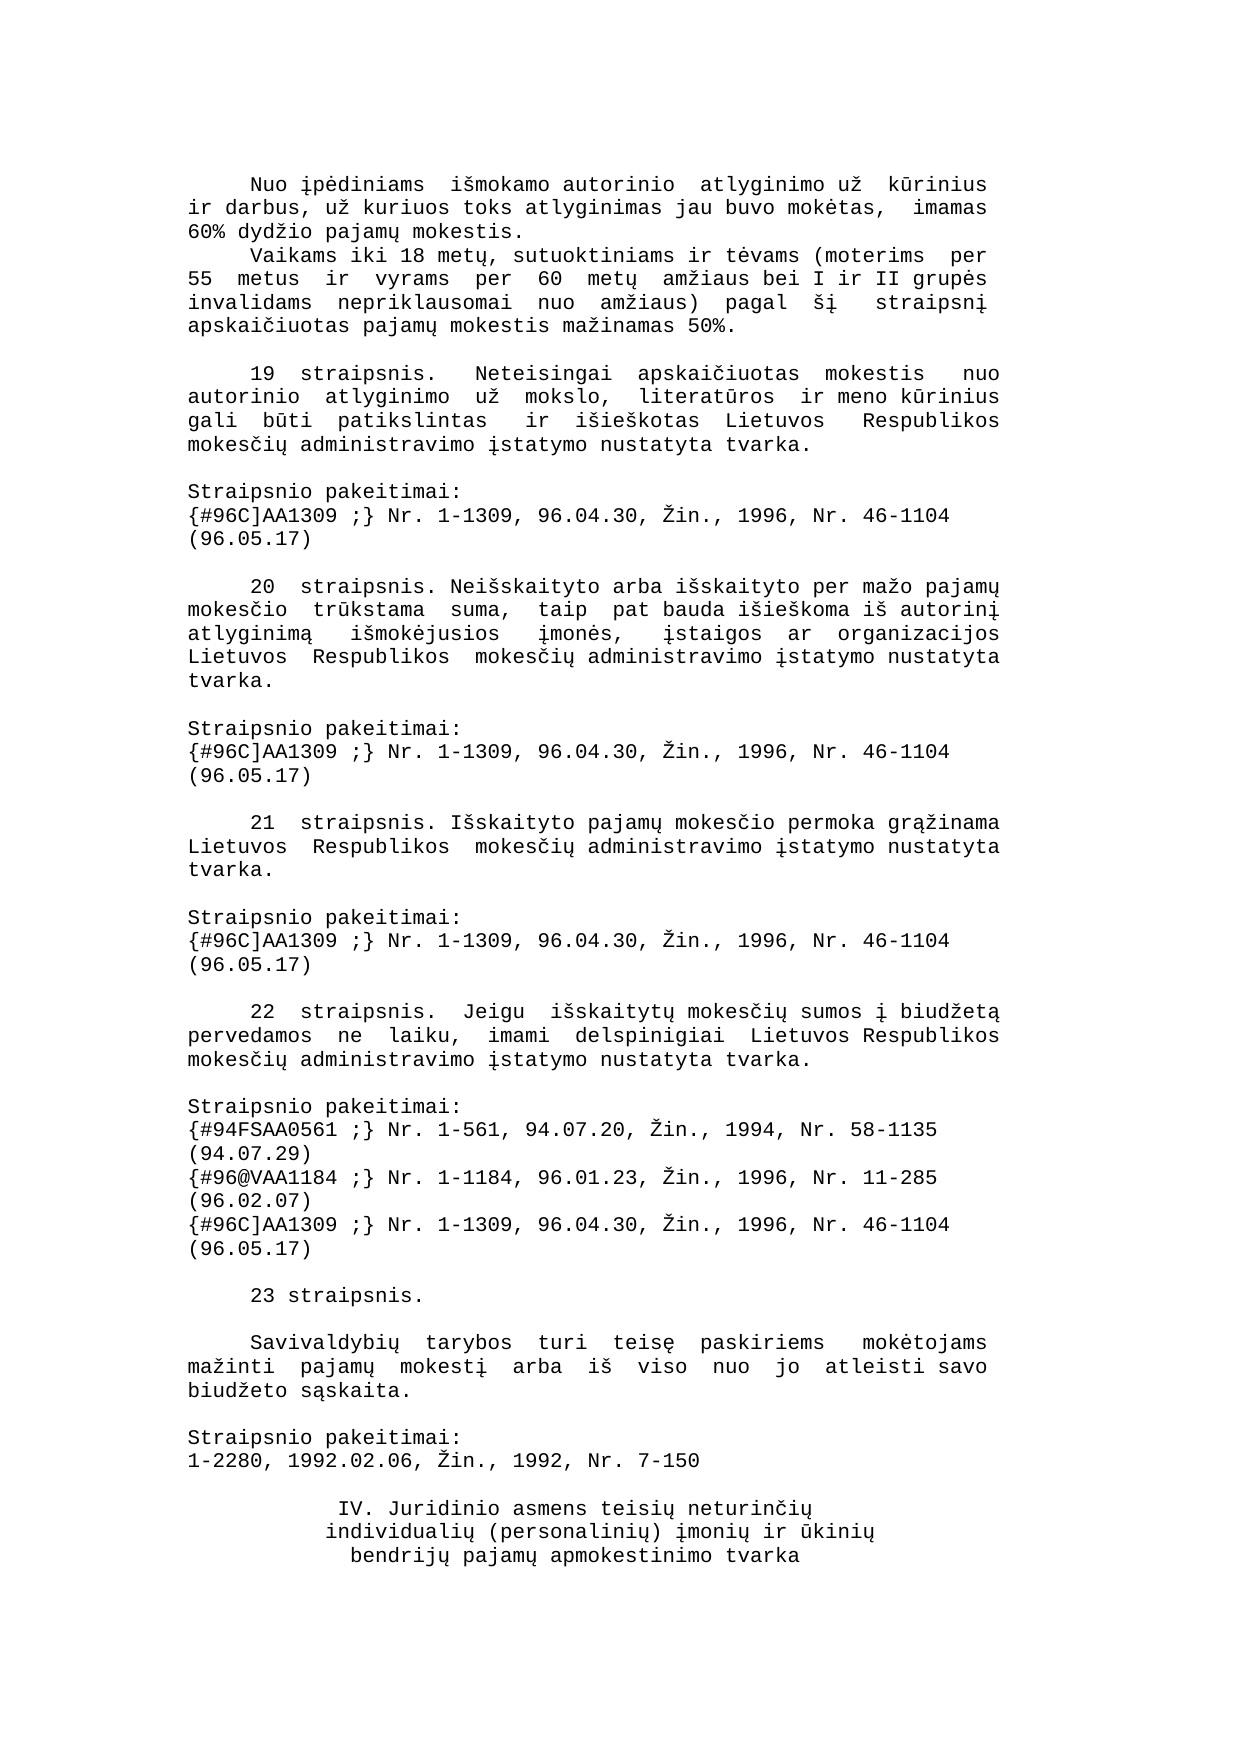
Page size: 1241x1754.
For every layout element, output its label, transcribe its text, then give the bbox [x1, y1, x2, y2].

text Lietuvos Respublikos mokesčių administravimo įstatymo nustatyta [187, 647, 1053, 670]
text Straipsnio pakeitimai: [187, 717, 1053, 741]
text Savivaldybių tarybos turi teisę paskiriems mokėtojams [187, 1332, 1053, 1356]
text Straipsnio pakeitimai: [187, 907, 1053, 930]
text Straipsnio pakeitimai: [187, 481, 1053, 505]
text individualių (personalinių) įmonių ir ūkinių [187, 1521, 1053, 1545]
text ir darbus, už kuriuos toks atlyginimas jau buvo mokėtas, imamas [187, 197, 1053, 221]
text mokesčio trūkstama suma, taip pat bauda išieškoma iš autorinį [187, 599, 1053, 623]
text invalidams nepriklausomai nuo amžiaus) pagal šį straipsnį [187, 292, 1053, 316]
text tvarka. [187, 859, 1053, 883]
text 23 straipsnis. [187, 1285, 1053, 1309]
text gali būti patikslintas ir išieškotas Lietuvos Respublikos [187, 410, 1053, 434]
text {#94FSAA0561 ;} Nr. 1-561, 94.07.20, Žin., 1994, Nr. 58-1135 (94.07.29) [187, 1119, 1053, 1167]
text {#96@VAA1184 ;} Nr. 1-1184, 96.01.23, Žin., 1996, Nr. 11-285 (96.02.07) [187, 1167, 1053, 1214]
text pervedamos ne laiku, imami delspinigiai Lietuvos Respublikos [187, 1025, 1053, 1048]
text {#96C]AA1309 ;} Nr. 1-1309, 96.04.30, Žin., 1996, Nr. 46-1104 (96.05.17) [187, 505, 1053, 552]
text 20 straipsnis. Neišskaityto arba išskaityto per mažo pajamų [187, 576, 1053, 599]
text mažinti pajamų mokestį arba iš viso nuo jo atleisti savo [187, 1356, 1053, 1379]
text mokesčių administravimo įstatymo nustatyta tvarka. [187, 1048, 1053, 1072]
text atlyginimą išmokėjusios įmonės, įstaigos ar organizacijos [187, 623, 1053, 647]
text {#96C]AA1309 ;} Nr. 1-1309, 96.04.30, Žin., 1996, Nr. 46-1104 (96.05.17) [187, 1214, 1053, 1261]
text 21 straipsnis. Išskaityto pajamų mokesčio permoka grąžinama [187, 812, 1053, 836]
text 19 straipsnis. Neteisingai apskaičiuotas mokestis nuo [187, 363, 1053, 386]
text autorinio atlyginimo už mokslo, literatūros ir meno kūrinius [187, 386, 1053, 410]
text Lietuvos Respublikos mokesčių administravimo įstatymo nustatyta [187, 836, 1053, 859]
text Straipsnio pakeitimai: [187, 1096, 1053, 1119]
text biudžeto sąskaita. [187, 1379, 1053, 1403]
text apskaičiuotas pajamų mokestis mažinamas 50%. [187, 316, 1053, 339]
text 1-2280, 1992.02.06, Žin., 1992, Nr. 7-150 [187, 1451, 1053, 1474]
text 60% dydžio pajamų mokestis. [187, 221, 1053, 244]
text mokesčių administravimo įstatymo nustatyta tvarka. [187, 434, 1053, 457]
text Vaikams iki 18 metų, sutuoktiniams ir tėvams (moterims per [187, 244, 1053, 268]
text 55 metus ir vyrams per 60 metų amžiaus bei I ir II grupės [187, 268, 1053, 292]
text 22 straipsnis. Jeigu išskaitytų mokesčių sumos į biudžetą [187, 1001, 1053, 1025]
text tvarka. [187, 670, 1053, 694]
text bendrijų pajamų apmokestinimo tvarka [187, 1545, 1053, 1569]
text {#96C]AA1309 ;} Nr. 1-1309, 96.04.30, Žin., 1996, Nr. 46-1104 (96.05.17) [187, 930, 1053, 978]
text Nuo įpėdiniams išmokamo autorinio atlyginimo už kūrinius [187, 174, 1053, 197]
text Straipsnio pakeitimai: [187, 1427, 1053, 1451]
text IV. Juridinio asmens teisių neturinčių [187, 1498, 1053, 1521]
text {#96C]AA1309 ;} Nr. 1-1309, 96.04.30, Žin., 1996, Nr. 46-1104 (96.05.17) [187, 741, 1053, 788]
